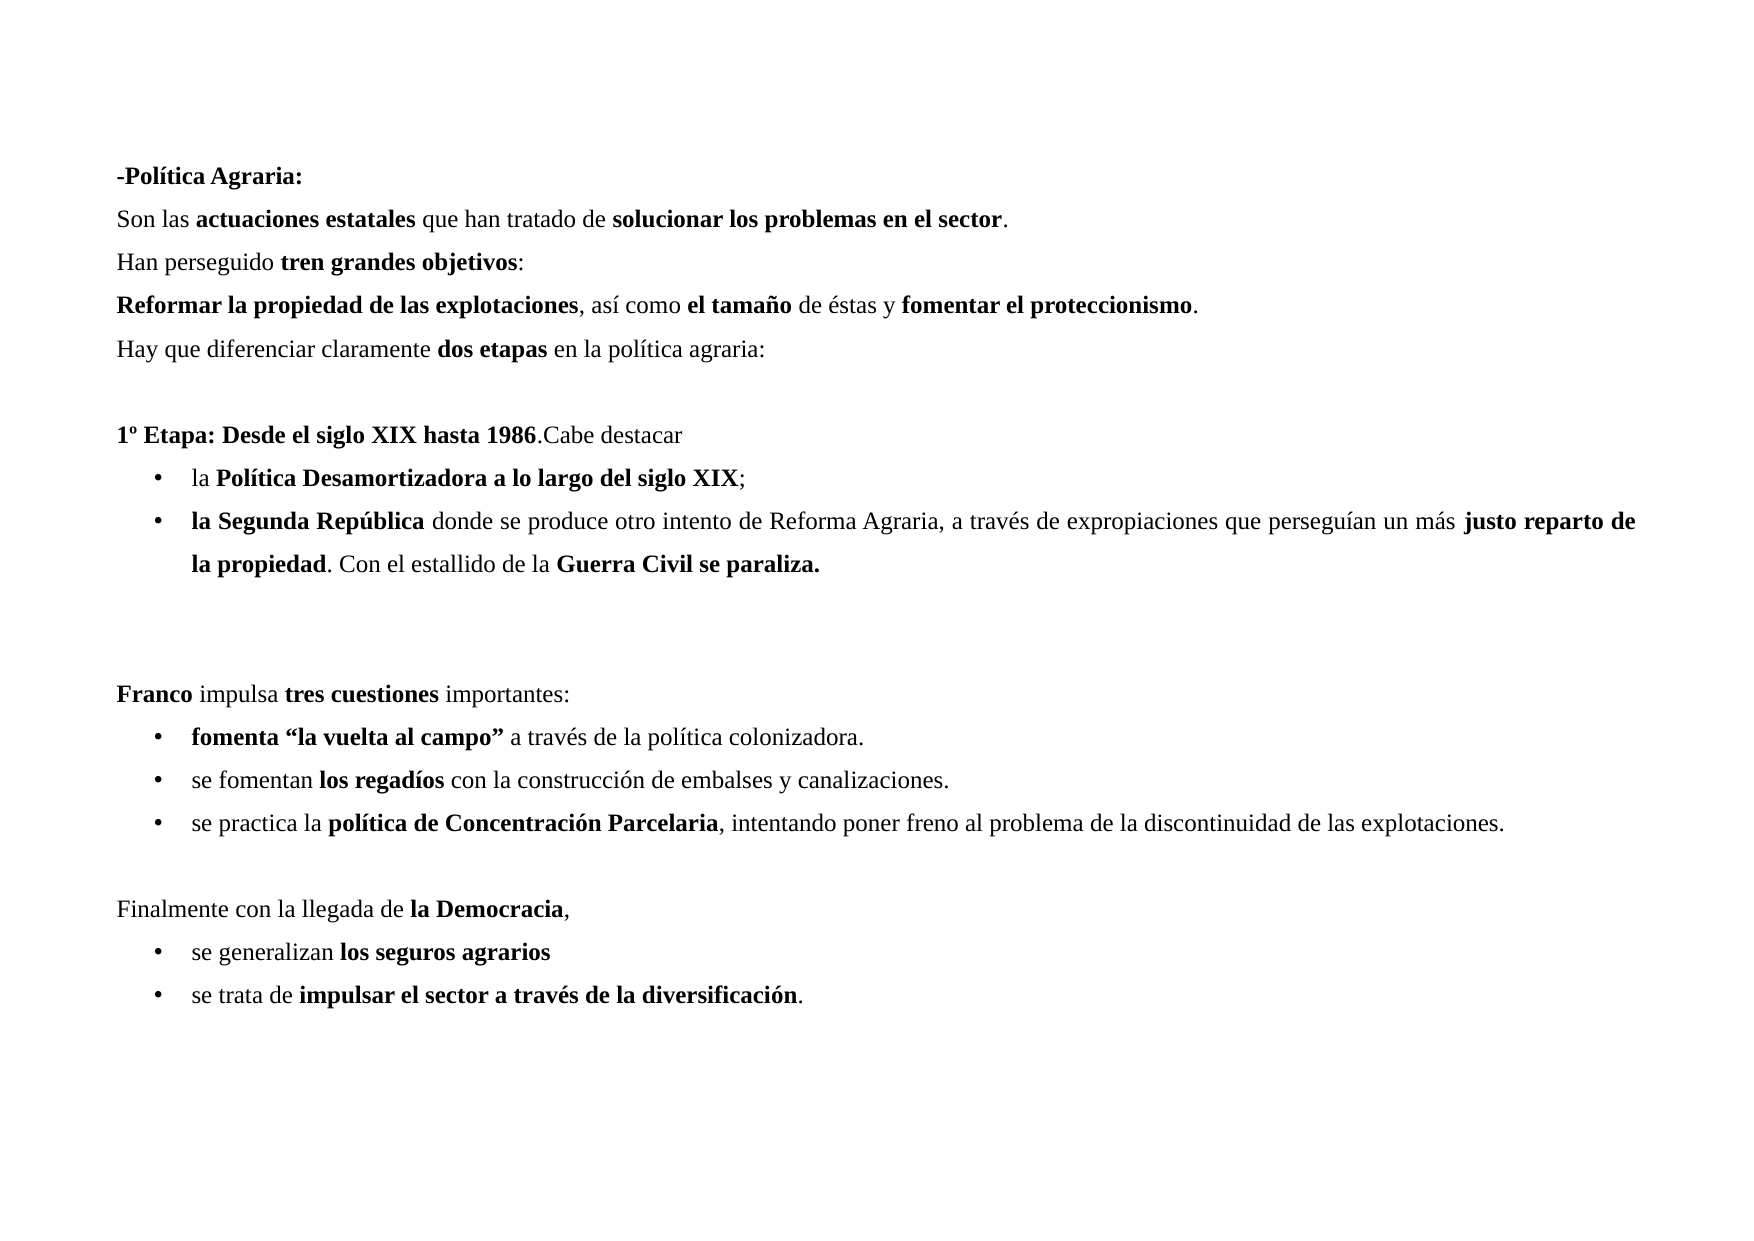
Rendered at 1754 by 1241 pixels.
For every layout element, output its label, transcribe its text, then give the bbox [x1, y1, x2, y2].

subtitle fomenta “la vuelta al campo” a través de la política colonizadora. [154, 722, 1636, 751]
subtitle Finalmente con la llegada de la Democracia, [116, 894, 1636, 923]
subtitle se trata de impulsar el sector a través de la diversificación. [154, 981, 1636, 1009]
subtitle Hay que diferenciar claramente dos etapas en la política agraria: [116, 334, 1636, 362]
subtitle se practica la política de Concentración Parcelaria, intentando poner freno al problema de la discontinuidad de las explotaciones. [154, 808, 1636, 837]
subtitle la Segunda República donde se produce otro intento de Reforma Agraria, a través de expropiaciones que perseguían un más justo reparto de la propiedad. Con el estallido de la Guerra Civil se paraliza. [154, 506, 1636, 578]
subtitle Reformar la propiedad de las explotaciones, así como el tamaño de éstas y fomentar el proteccionismo. [116, 291, 1636, 319]
subtitle Franco impulsa tres cuestiones importantes: [116, 679, 1636, 707]
subtitle -Política Agraria: [116, 161, 1636, 190]
subtitle la Política Desamortizadora a lo largo del siglo XIX; [154, 463, 1636, 492]
subtitle 1º Etapa: Desde el siglo XIX hasta 1986.Cabe destacar [116, 420, 1636, 449]
subtitle se generalizan los seguros agrarios [154, 937, 1636, 966]
subtitle se fomentan los regadíos con la construcción de embalses y canalizaciones. [154, 765, 1636, 794]
subtitle Han perseguido tren grandes objetivos: [116, 247, 1636, 276]
subtitle Son las actuaciones estatales que han tratado de solucionar los problemas en el sector. [116, 204, 1636, 233]
